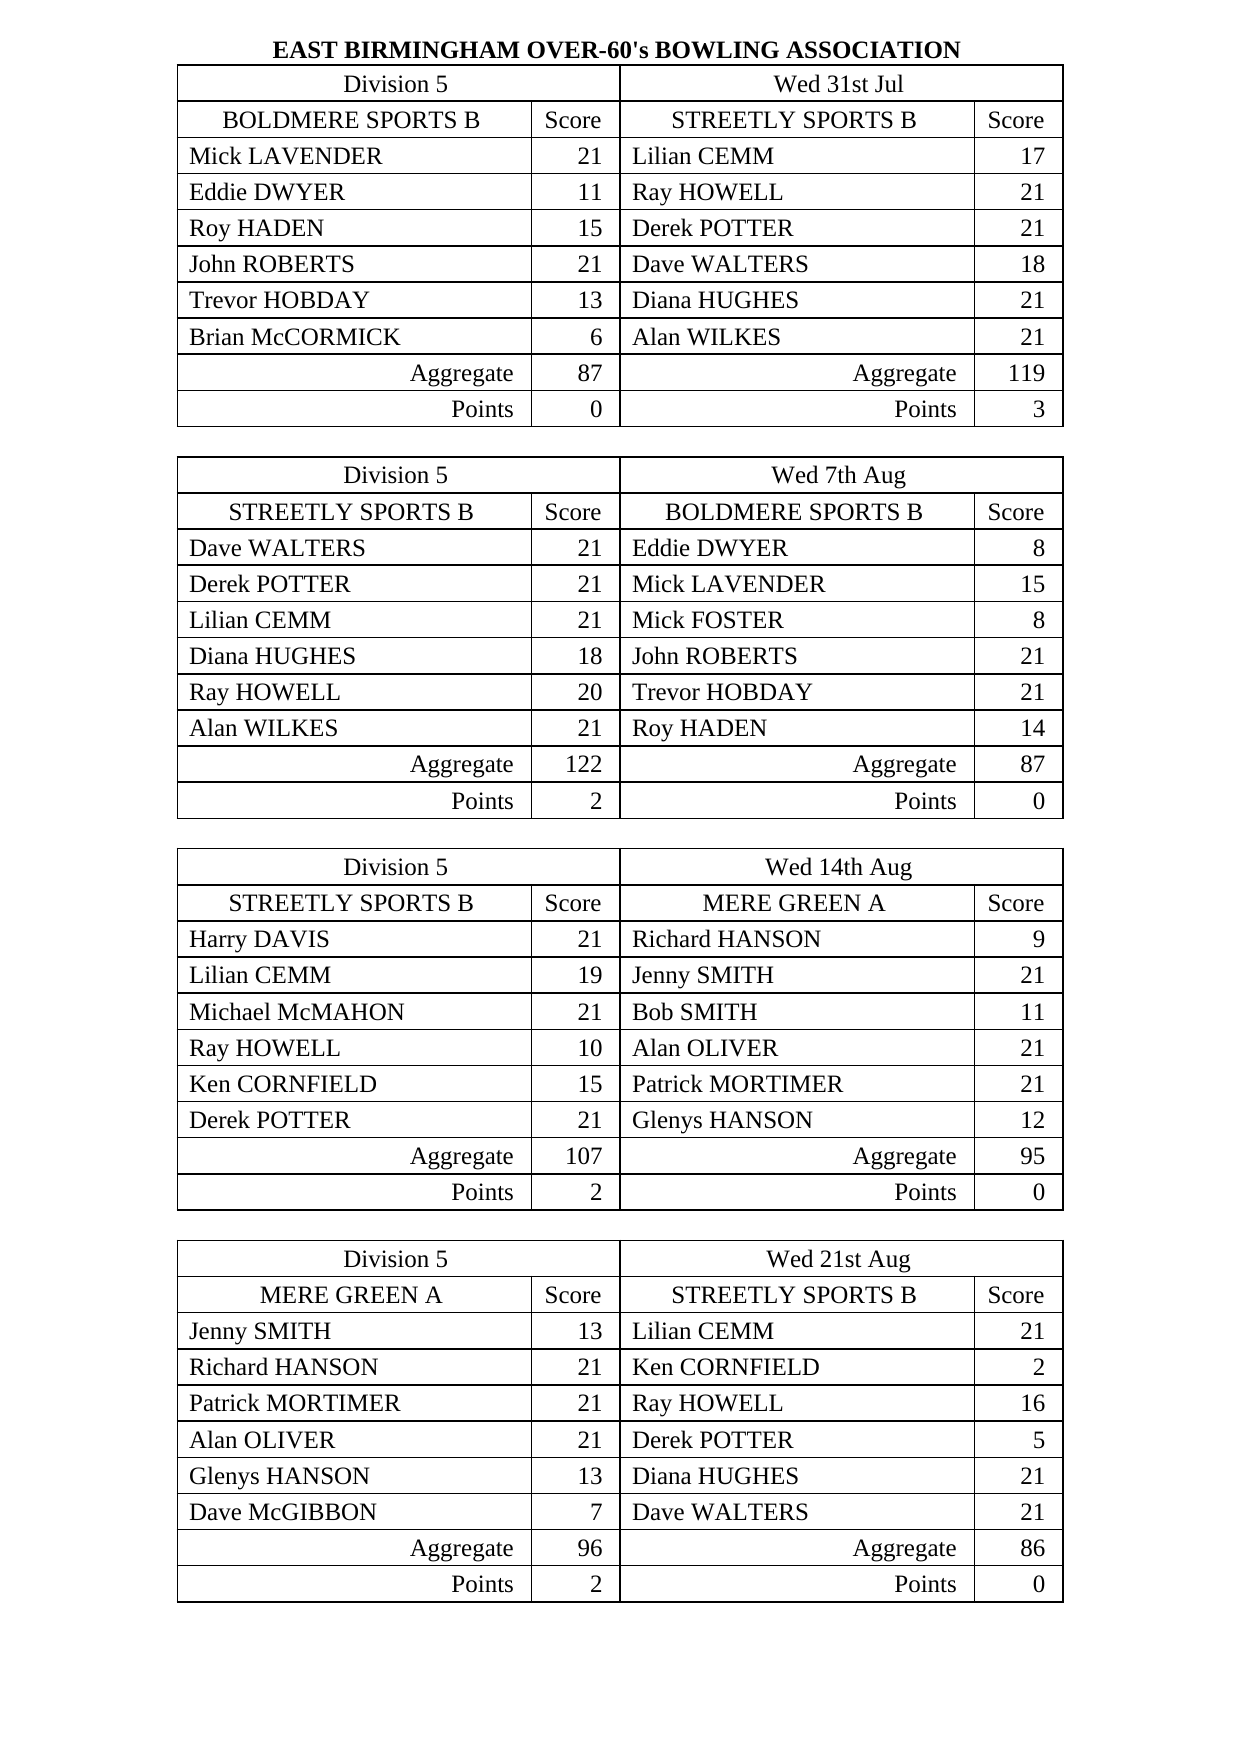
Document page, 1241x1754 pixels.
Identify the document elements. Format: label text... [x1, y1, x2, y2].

table_cell Brian McCORMICK [178, 319, 531, 353]
table_cell 2 [532, 783, 619, 817]
table_header Division 5 [178, 1241, 619, 1276]
table_cell 13 [532, 1458, 619, 1492]
table_cell Dave McGIBBON [178, 1494, 531, 1529]
table_cell Alan WILKES [621, 319, 974, 353]
table_cell 15 [975, 566, 1062, 601]
table_cell Trevor HOBDAY [621, 675, 974, 709]
table_cell Score [975, 494, 1062, 528]
table_cell 11 [532, 174, 619, 209]
table_cell 21 [532, 138, 619, 173]
table_cell 9 [975, 922, 1062, 956]
table_cell Ray HOWELL [621, 174, 974, 209]
table_cell 21 [532, 1102, 619, 1137]
table_cell Harry DAVIS [178, 922, 531, 956]
table_cell 21 [975, 638, 1062, 673]
table_cell 21 [532, 602, 619, 637]
table_cell Score [532, 1277, 619, 1312]
table_cell Points [178, 783, 531, 817]
table_cell 21 [975, 283, 1062, 317]
table_cell 119 [975, 355, 1062, 389]
table_header Division 5 [178, 66, 619, 100]
table_cell Dave WALTERS [178, 530, 531, 564]
table_cell Alan WILKES [178, 711, 531, 745]
table_cell 8 [975, 602, 1062, 637]
table_cell Mick LAVENDER [178, 138, 531, 173]
table_cell 87 [532, 355, 619, 389]
table_cell 21 [975, 1066, 1062, 1101]
table_cell 20 [532, 675, 619, 709]
table_cell Patrick MORTIMER [621, 1066, 974, 1101]
table_cell 2 [532, 1566, 619, 1601]
table_cell 0 [975, 1566, 1062, 1601]
table_cell 21 [532, 530, 619, 564]
table_cell 21 [532, 1386, 619, 1420]
table_cell MERE GREEN A [178, 1277, 531, 1312]
table_cell 21 [975, 1030, 1062, 1064]
table_cell Points [621, 1175, 974, 1209]
table_header Wed 21st Aug [621, 1241, 1062, 1276]
table_cell 21 [532, 1422, 619, 1456]
table_cell 7 [532, 1494, 619, 1529]
table_cell Alan OLIVER [621, 1030, 974, 1064]
table_header Wed 31st Jul [621, 66, 1062, 100]
table_cell Derek POTTER [178, 566, 531, 601]
table_cell Aggregate [178, 1138, 531, 1173]
table_cell Aggregate [178, 747, 531, 781]
table_cell 122 [532, 747, 619, 781]
table_cell Lilian CEMM [178, 602, 531, 637]
table_cell 21 [975, 675, 1062, 709]
table_cell 87 [975, 747, 1062, 781]
table_cell Aggregate [621, 1138, 974, 1173]
table_cell 21 [532, 247, 619, 281]
table_cell STREETLY SPORTS B [178, 886, 531, 920]
table_cell 21 [975, 1494, 1062, 1529]
table_cell 0 [532, 391, 619, 426]
table_cell 86 [975, 1530, 1062, 1565]
table_cell Points [178, 391, 531, 426]
table_header Wed 7th Aug [621, 458, 1062, 492]
table_cell BOLDMERE SPORTS B [621, 494, 974, 528]
table_cell 21 [532, 711, 619, 745]
table_cell Score [975, 886, 1062, 920]
table_cell Diana HUGHES [621, 283, 974, 317]
table_cell John ROBERTS [178, 247, 531, 281]
table_cell 107 [532, 1138, 619, 1173]
table_header Division 5 [178, 458, 619, 492]
table_cell 14 [975, 711, 1062, 745]
table_cell 3 [975, 391, 1062, 426]
table_cell Derek POTTER [178, 1102, 531, 1137]
table_cell Score [532, 886, 619, 920]
table_header Division 5 [178, 849, 619, 884]
table_cell Alan OLIVER [178, 1422, 531, 1456]
table_cell 21 [532, 1350, 619, 1384]
table_cell Score [975, 102, 1062, 136]
table_cell 15 [532, 1066, 619, 1101]
table_cell Patrick MORTIMER [178, 1386, 531, 1420]
table_cell Mick LAVENDER [621, 566, 974, 601]
table_cell Glenys HANSON [178, 1458, 531, 1492]
table_cell 17 [975, 138, 1062, 173]
table_cell Aggregate [178, 1530, 531, 1565]
table_cell STREETLY SPORTS B [178, 494, 531, 528]
table_cell 21 [975, 1313, 1062, 1348]
table_cell 11 [975, 994, 1062, 1028]
table_cell BOLDMERE SPORTS B [178, 102, 531, 136]
table_cell 21 [975, 958, 1062, 992]
table_header Wed 14th Aug [621, 849, 1062, 884]
table_cell MERE GREEN A [621, 886, 974, 920]
table_cell Aggregate [621, 1530, 974, 1565]
table_cell Dave WALTERS [621, 247, 974, 281]
table_cell 6 [532, 319, 619, 353]
table_cell Eddie DWYER [621, 530, 974, 564]
table_cell Richard HANSON [621, 922, 974, 956]
table_cell 18 [532, 638, 619, 673]
table_cell 5 [975, 1422, 1062, 1456]
table_cell Roy HADEN [621, 711, 974, 745]
table_cell Aggregate [621, 747, 974, 781]
table_cell Score [975, 1277, 1062, 1312]
table_cell Points [178, 1566, 531, 1601]
table_cell Score [532, 494, 619, 528]
table_cell Points [621, 391, 974, 426]
table_cell 21 [532, 922, 619, 956]
table_cell 13 [532, 1313, 619, 1348]
table_cell 12 [975, 1102, 1062, 1137]
table_cell STREETLY SPORTS B [621, 1277, 974, 1312]
table_cell 10 [532, 1030, 619, 1064]
table_cell Aggregate [621, 355, 974, 389]
table_cell Lilian CEMM [621, 138, 974, 173]
table_cell 0 [975, 1175, 1062, 1209]
table_cell 96 [532, 1530, 619, 1565]
table_cell 8 [975, 530, 1062, 564]
table_cell Ray HOWELL [178, 675, 531, 709]
table_cell 21 [975, 210, 1062, 245]
table_cell 2 [975, 1350, 1062, 1384]
table_cell 13 [532, 283, 619, 317]
table_cell 0 [975, 783, 1062, 817]
table_cell Mick FOSTER [621, 602, 974, 637]
table_cell Roy HADEN [178, 210, 531, 245]
table_cell Score [532, 102, 619, 136]
table_cell 21 [975, 174, 1062, 209]
table_cell STREETLY SPORTS B [621, 102, 974, 136]
table_cell Bob SMITH [621, 994, 974, 1028]
table_cell Glenys HANSON [621, 1102, 974, 1137]
table_cell Jenny SMITH [621, 958, 974, 992]
table_cell Points [621, 783, 974, 817]
table_cell 2 [532, 1175, 619, 1209]
table_cell Points [621, 1566, 974, 1601]
table_cell Jenny SMITH [178, 1313, 531, 1348]
table_cell Eddie DWYER [178, 174, 531, 209]
table_cell Ken CORNFIELD [621, 1350, 974, 1384]
table_cell 21 [975, 319, 1062, 353]
table_cell 21 [532, 566, 619, 601]
table_cell Lilian CEMM [178, 958, 531, 992]
table_cell Derek POTTER [621, 210, 974, 245]
table_cell Diana HUGHES [621, 1458, 974, 1492]
table_cell Points [178, 1175, 531, 1209]
table_cell Aggregate [178, 355, 531, 389]
table_cell Ray HOWELL [178, 1030, 531, 1064]
table_cell 21 [532, 994, 619, 1028]
table_cell 19 [532, 958, 619, 992]
table_cell 15 [532, 210, 619, 245]
table_cell 18 [975, 247, 1062, 281]
table_cell John ROBERTS [621, 638, 974, 673]
table_cell Lilian CEMM [621, 1313, 974, 1348]
table_cell Ken CORNFIELD [178, 1066, 531, 1101]
table_cell Ray HOWELL [621, 1386, 974, 1420]
table_cell Derek POTTER [621, 1422, 974, 1456]
table_cell Trevor HOBDAY [178, 283, 531, 317]
table_cell 95 [975, 1138, 1062, 1173]
table_cell 16 [975, 1386, 1062, 1420]
table_cell Michael McMAHON [178, 994, 531, 1028]
table_cell 21 [975, 1458, 1062, 1492]
table_cell Richard HANSON [178, 1350, 531, 1384]
table_cell Dave WALTERS [621, 1494, 974, 1529]
table_cell Diana HUGHES [178, 638, 531, 673]
